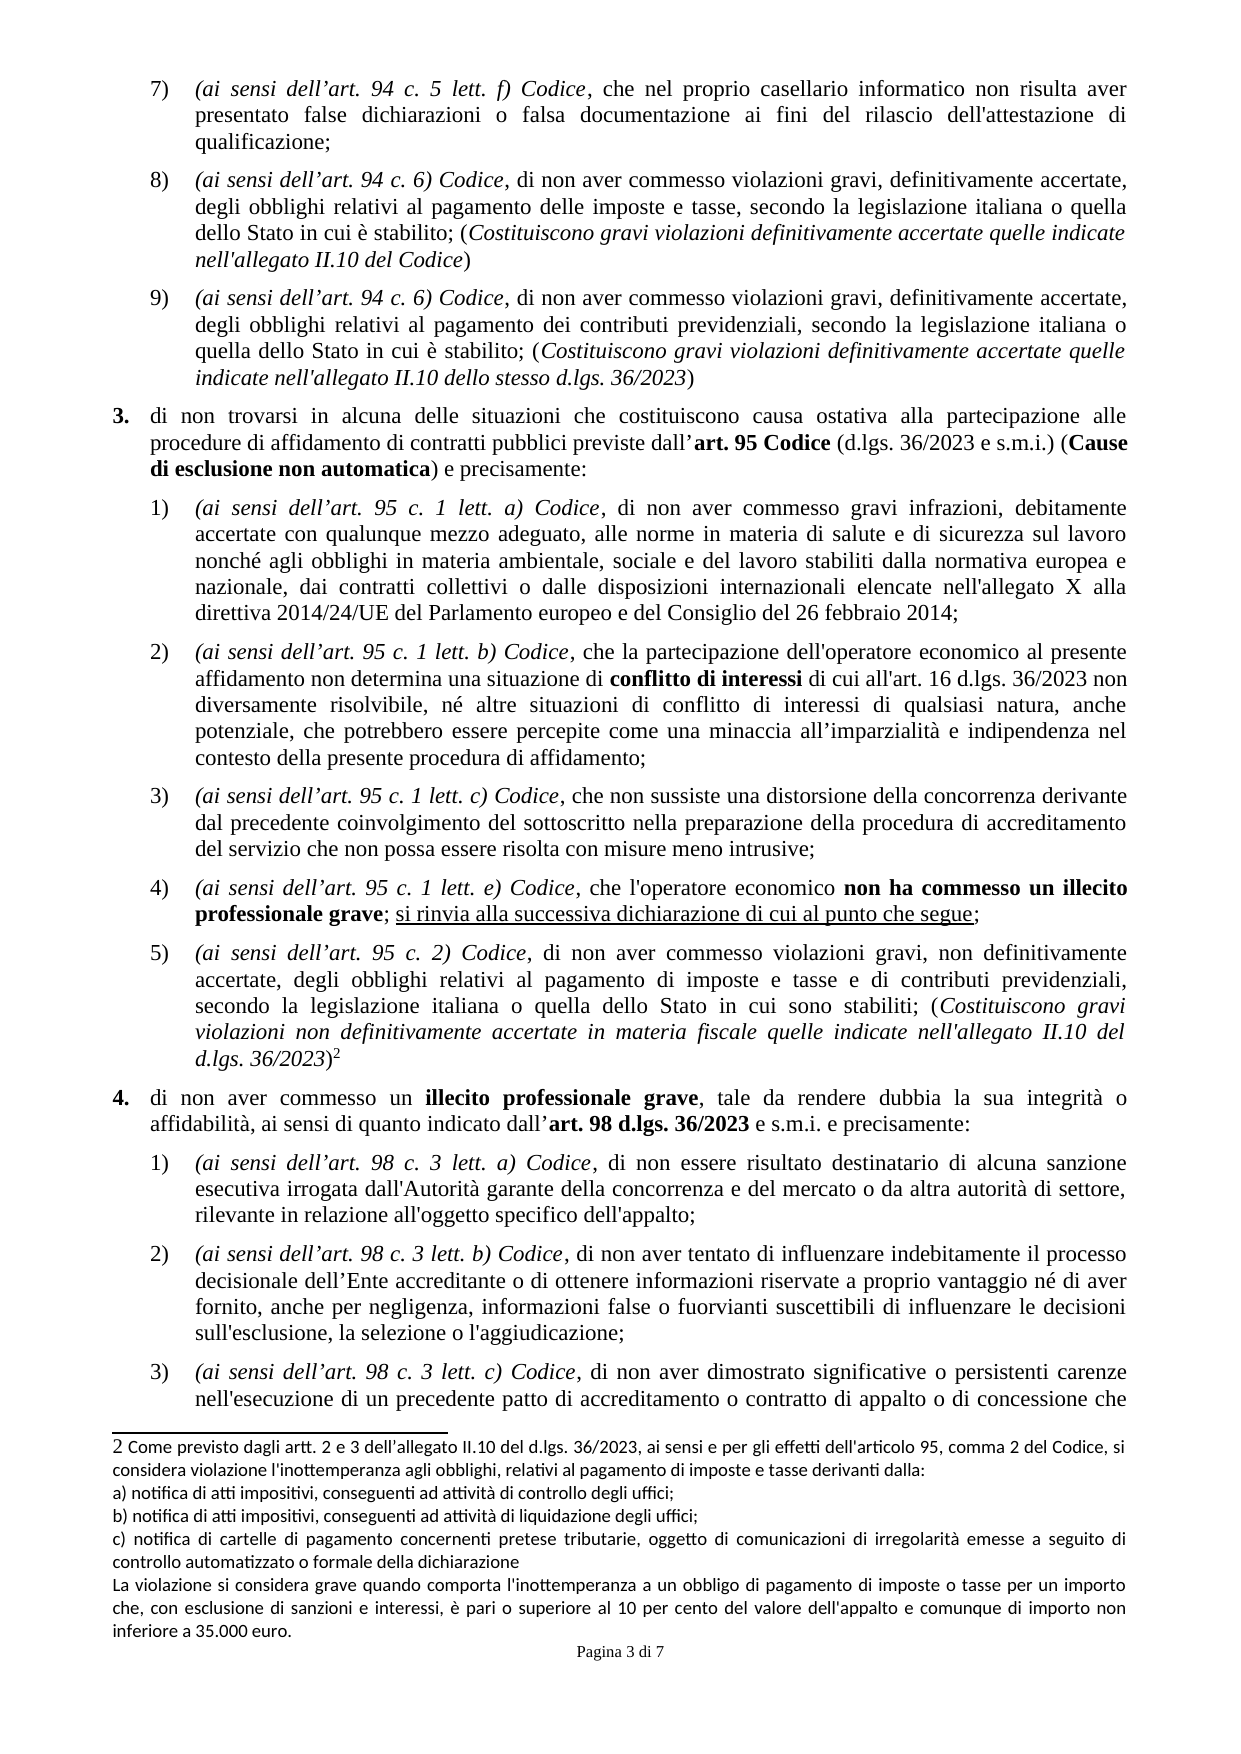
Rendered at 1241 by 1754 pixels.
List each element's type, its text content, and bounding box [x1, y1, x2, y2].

list La violazione si considera grave quando comporta l'inottemperanza a un obbligo di pagamento di imposte o tasse per un importo che, con esclusione di sanzioni e interessi, è pari o superiore al 10 per cento del valore dell'appalto e comunque di importo non inferiore a 35.000 euro. [112, 1573, 1128, 1642]
list c) notifica di cartelle di pagamento concernenti pretese tributarie, oggetto di comunicazioni di irregolarità emesse a seguito di controllo automatizzato o formale della dichiarazione [112, 1527, 1128, 1573]
list di non trovarsi in alcuna delle situazioni che costituiscono causa ostativa alla partecipazione alle procedure di affidamento di contratti pubblici previste dall’art. 95 Codice (d.lgs. 36/2023 e s.m.i.) (Cause di esclusione non automatica) e precisamente: [112, 402, 1128, 481]
list (ai sensi dell’art. 94 c. 6) Codice, di non aver commesso violazioni gravi, definitivamente accertate, degli obblighi relativi al pagamento delle imposte e tasse, secondo la legislazione italiana o quella dello Stato in cui è stabilito; (Costituiscono gravi violazioni definitivamente accertate quelle indicate nell'allegato II.10 del Codice) [150, 167, 1128, 272]
list Come previsto dagli artt. 2 e 3 dell’allegato II.10 del d.lgs. 36/2023, ai sensi e per gli effetti dell'articolo 95, comma 2 del Codice, si considera violazione l'inottemperanza agli obblighi, relativi al pagamento di imposte e tasse derivanti dalla: [112, 1433, 1128, 1481]
list (ai sensi dell’art. 95 c. 2) Codice, di non aver commesso violazioni gravi, non definitivamente accertate, degli obblighi relativi al pagamento di imposte e tasse e di contributi previdenziali, secondo la legislazione italiana o quella dello Stato in cui sono stabiliti; (Costituiscono gravi violazioni non definitivamente accertate in materia fiscale quelle indicate nell'allegato II.10 del d.lgs. 36/2023) [150, 939, 1128, 1071]
list (ai sensi dell’art. 98 c. 3 lett. a) Codice, di non essere risultato destinatario di alcuna sanzione esecutiva irrogata dall'Autorità garante della concorrenza e del mercato o da altra autorità di settore, rilevante in relazione all'oggetto specifico dell'appalto; [150, 1149, 1128, 1228]
list (ai sensi dell’art. 98 c. 3 lett. b) Codice, di non aver tentato di influenzare indebitamente il processo decisionale dell’Ente accreditante o di ottenere informazioni riservate a proprio vantaggio né di aver fornito, anche per negligenza, informazioni false o fuorvianti suscettibili di influenzare le decisioni sull'esclusione, la selezione o l'aggiudicazione; [150, 1240, 1128, 1346]
list a) notifica di atti impositivi, conseguenti ad attività di controllo degli uffici; [112, 1481, 1128, 1504]
list (ai sensi dell’art. 95 c. 1 lett. a) Codice, di non aver commesso gravi infrazioni, debitamente accertate con qualunque mezzo adeguato, alle norme in materia di salute e di sicurezza sul lavoro nonché agli obblighi in materia ambientale, sociale e del lavoro stabiliti dalla normativa europea e nazionale, dai contratti collettivi o dalle disposizioni internazionali elencate nell'allegato X alla direttiva 2014/24/UE del Parlamento europeo e del Consiglio del 26 febbraio 2014; [150, 494, 1128, 626]
list (ai sensi dell’art. 94 c. 6) Codice, di non aver commesso violazioni gravi, definitivamente accertate, degli obblighi relativi al pagamento dei contributi previdenziali, secondo la legislazione italiana o quella dello Stato in cui è stabilito; (Costituiscono gravi violazioni definitivamente accertate quelle indicate nell'allegato II.10 dello stesso d.lgs. 36/2023) [150, 284, 1128, 390]
list (ai sensi dell’art. 95 c. 1 lett. b) Codice, che la partecipazione dell'operatore economico al presente affidamento non determina una situazione di conflitto di interessi di cui all'art. 16 d.lgs. 36/2023 non diversamente risolvibile, né altre situazioni di conflitto di interessi di qualsiasi natura, anche potenziale, che potrebbero essere percepite come una minaccia all’imparzialità e indipendenza nel contesto della presente procedura di affidamento; [150, 638, 1128, 770]
list di non aver commesso un illecito professionale grave, tale da rendere dubbia la sua integrità o affidabilità, ai sensi di quanto indicato dall’art. 98 d.lgs. 36/2023 e s.m.i. e precisamente: [112, 1083, 1128, 1136]
list (ai sensi dell’art. 98 c. 3 lett. c) Codice, di non aver dimostrato significative o persistenti carenze nell'esecuzione di un precedente patto di accreditamento o contratto di appalto o di concessione che [150, 1358, 1128, 1411]
list (ai sensi dell’art. 95 c. 1 lett. c) Codice, che non sussiste una distorsione della concorrenza derivante dal precedente coinvolgimento del sottoscritto nella preparazione della procedura di accreditamento del servizio che non possa essere risolta con misure meno intrusive; [150, 782, 1128, 862]
list (ai sensi dell’art. 94 c. 5 lett. f) Codice, che nel proprio casellario informatico non risulta aver presentato false dichiarazioni o falsa documentazione ai fini del rilascio dell'attestazione di qualificazione; [150, 75, 1128, 154]
list (ai sensi dell’art. 95 c. 1 lett. e) Codice, che l'operatore economico non ha commesso un illecito professionale grave; si rinvia alla successiva dichiarazione di cui al punto che segue; [150, 874, 1128, 927]
list b) notifica di atti impositivi, conseguenti ad attività di liquidazione degli uffici; [112, 1504, 1128, 1527]
